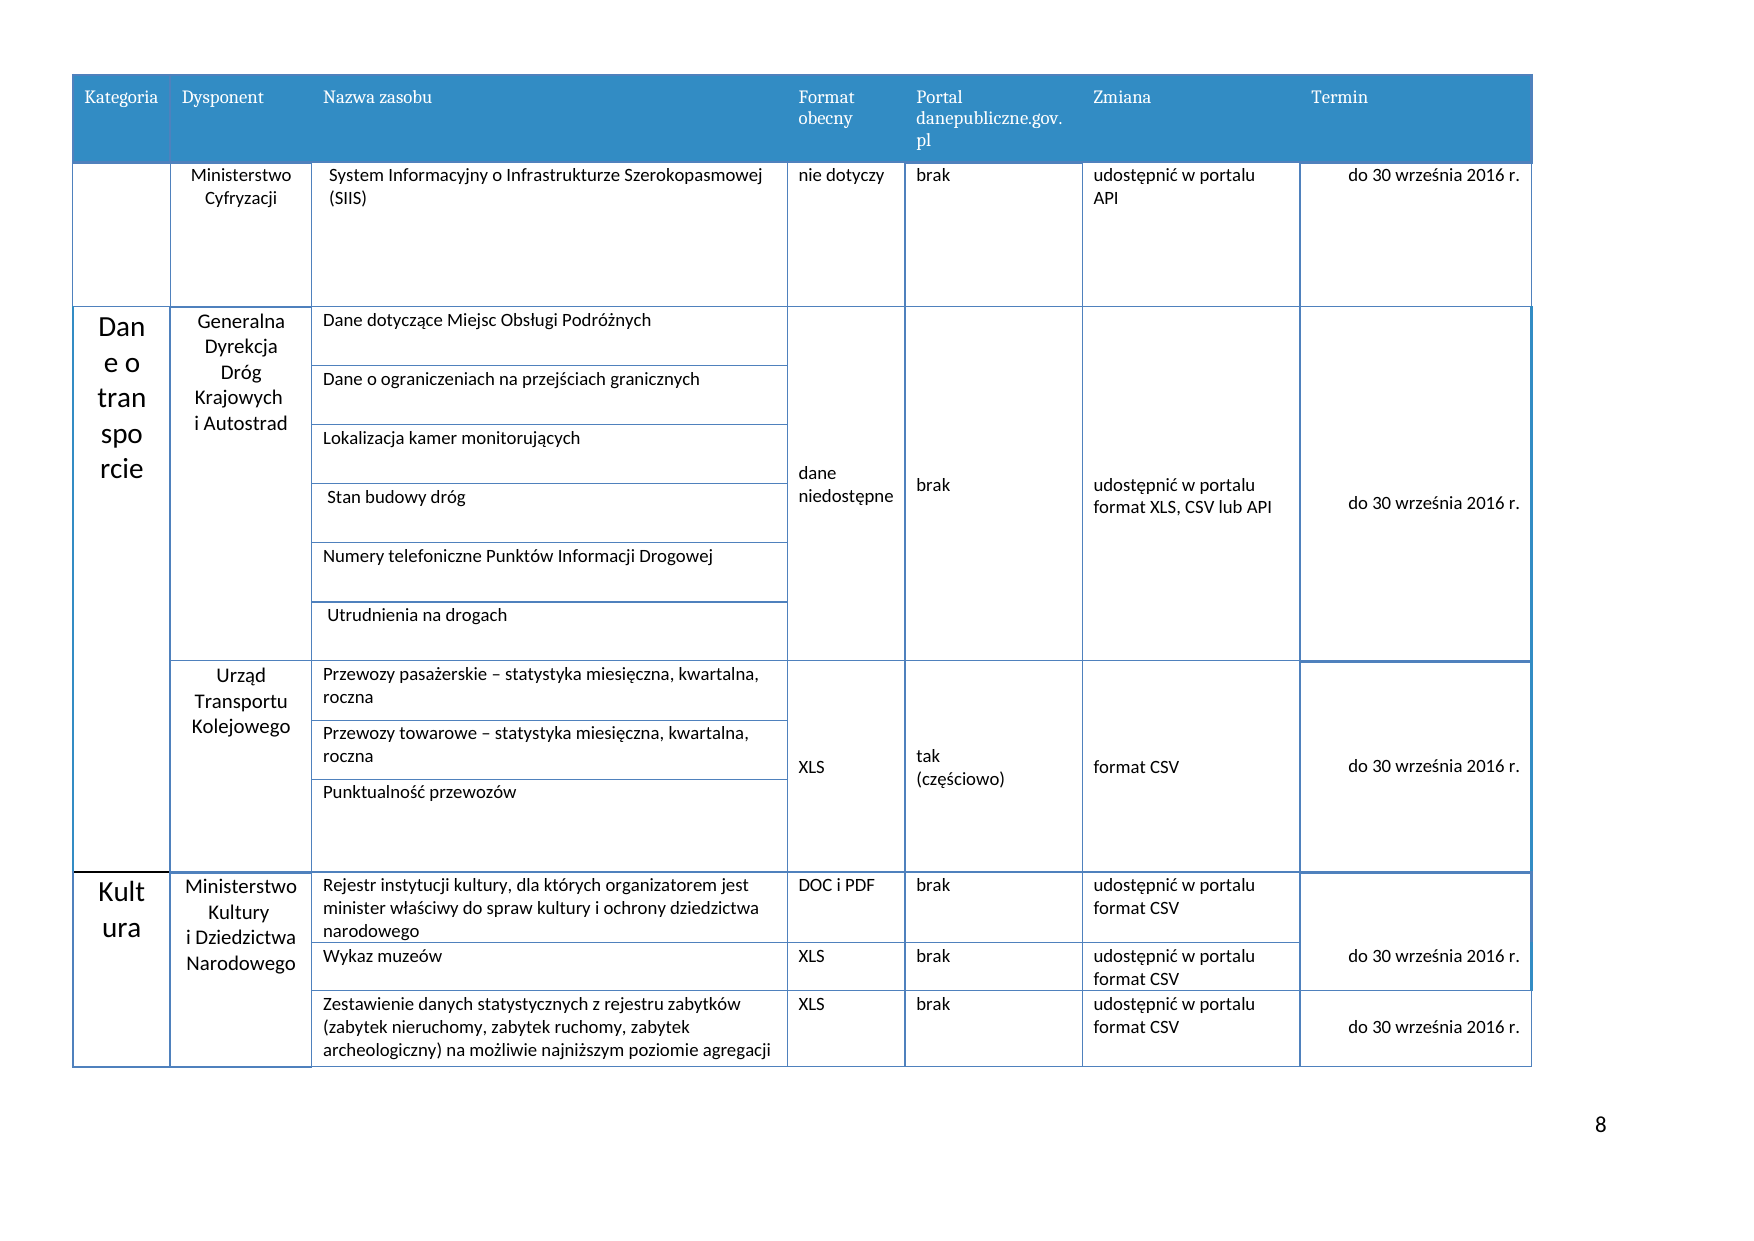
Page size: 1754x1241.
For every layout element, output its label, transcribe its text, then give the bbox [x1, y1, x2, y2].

table_cell Dane o transporcie [74, 307, 169, 871]
table_cell Punktualność przewozów [312, 780, 787, 871]
table_cell dane niedostępne [788, 307, 904, 660]
table_header Portal danepubliczne.gov.pl [905, 76, 1082, 161]
table_cell do 30 września 2016 r. [1301, 991, 1531, 1066]
table_cell udostępnić w portalu format CSV [1083, 873, 1299, 942]
table_cell nie dotyczy [788, 163, 904, 306]
table_cell XLS [788, 661, 904, 871]
table_cell udostępnić w portalu format CSV [1083, 943, 1299, 990]
table_header Termin [1300, 76, 1530, 161]
table_cell Utrudnienia na drogach [312, 603, 787, 660]
table_cell format CSV [1083, 661, 1299, 871]
table_cell XLS [788, 991, 904, 1066]
table_cell XLS [788, 943, 904, 990]
table_cell System Informacyjny o Infrastrukturze Szerokopasmowej (SIIS) [312, 163, 787, 306]
table_cell [1301, 874, 1530, 942]
table_cell [73, 164, 170, 306]
table_cell Przewozy pasażerskie – statystyka miesięczna, kwartalna, roczna [312, 661, 787, 719]
table_cell Lokalizacja kamer monitorujących [312, 425, 787, 483]
table_cell Kultura [74, 873, 169, 1066]
table_cell Przewozy towarowe – statystyka miesięczna, kwartalna, roczna [312, 721, 787, 778]
table_cell Rejestr instytucji kultury, dla których organizatorem jest minister właściwy do spraw kultury i ochrony dziedzictwa narodowego [312, 873, 787, 942]
table_cell brak [906, 943, 1082, 990]
table_cell brak [906, 873, 1082, 942]
table_cell Stan budowy dróg [312, 484, 787, 542]
table_cell DOC i PDF [788, 873, 904, 942]
table_cell do 30 września 2016 r. [1301, 164, 1531, 306]
table_cell Dane o ograniczeniach na przejściach granicznych [312, 366, 787, 424]
table_cell Wykaz muzeów [312, 943, 787, 990]
table_cell do 30 września 2016 r. [1301, 942, 1530, 990]
table_cell do 30 września 2016 r. [1301, 307, 1530, 660]
table_header Kategoria [74, 76, 169, 161]
table_cell do 30 września 2016 r. [1301, 663, 1530, 871]
table_cell udostępnić w portalu format XLS, CSV lub API [1083, 307, 1299, 660]
table_cell Ministerstwo Cyfryzacji [171, 164, 311, 306]
table_cell brak [906, 164, 1082, 306]
table_cell udostępnić w portalu API [1083, 163, 1299, 306]
table_cell Zestawienie danych statystycznych z rejestru zabytków (zabytek nieruchomy, zabytek ruchomy, zabytek archeologiczny) na możliwie najniższym poziomie agregacji [312, 991, 787, 1066]
table_header Dysponent [171, 76, 312, 161]
table_cell tak (częściowo) [906, 661, 1082, 871]
table_header Format obecny [787, 76, 905, 161]
table_header Nazwa zasobu [312, 76, 787, 161]
table_cell Dane dotyczące Miejsc Obsługi Podróżnych [312, 307, 787, 365]
table_cell Numery telefoniczne Punktów Informacji Drogowej [312, 543, 787, 601]
table_cell Generalna Dyrekcja Dróg Krajowych i Autostrad [171, 308, 311, 660]
table_cell Urząd Transportu Kolejowego [171, 661, 311, 871]
table_cell udostępnić w portalu format CSV [1083, 991, 1299, 1066]
table_cell brak [906, 991, 1082, 1066]
table_cell Ministerstwo Kultury i Dziedzictwa Narodowego [171, 874, 311, 1066]
table_header Zmiana [1082, 76, 1300, 161]
table_cell brak [906, 307, 1082, 660]
